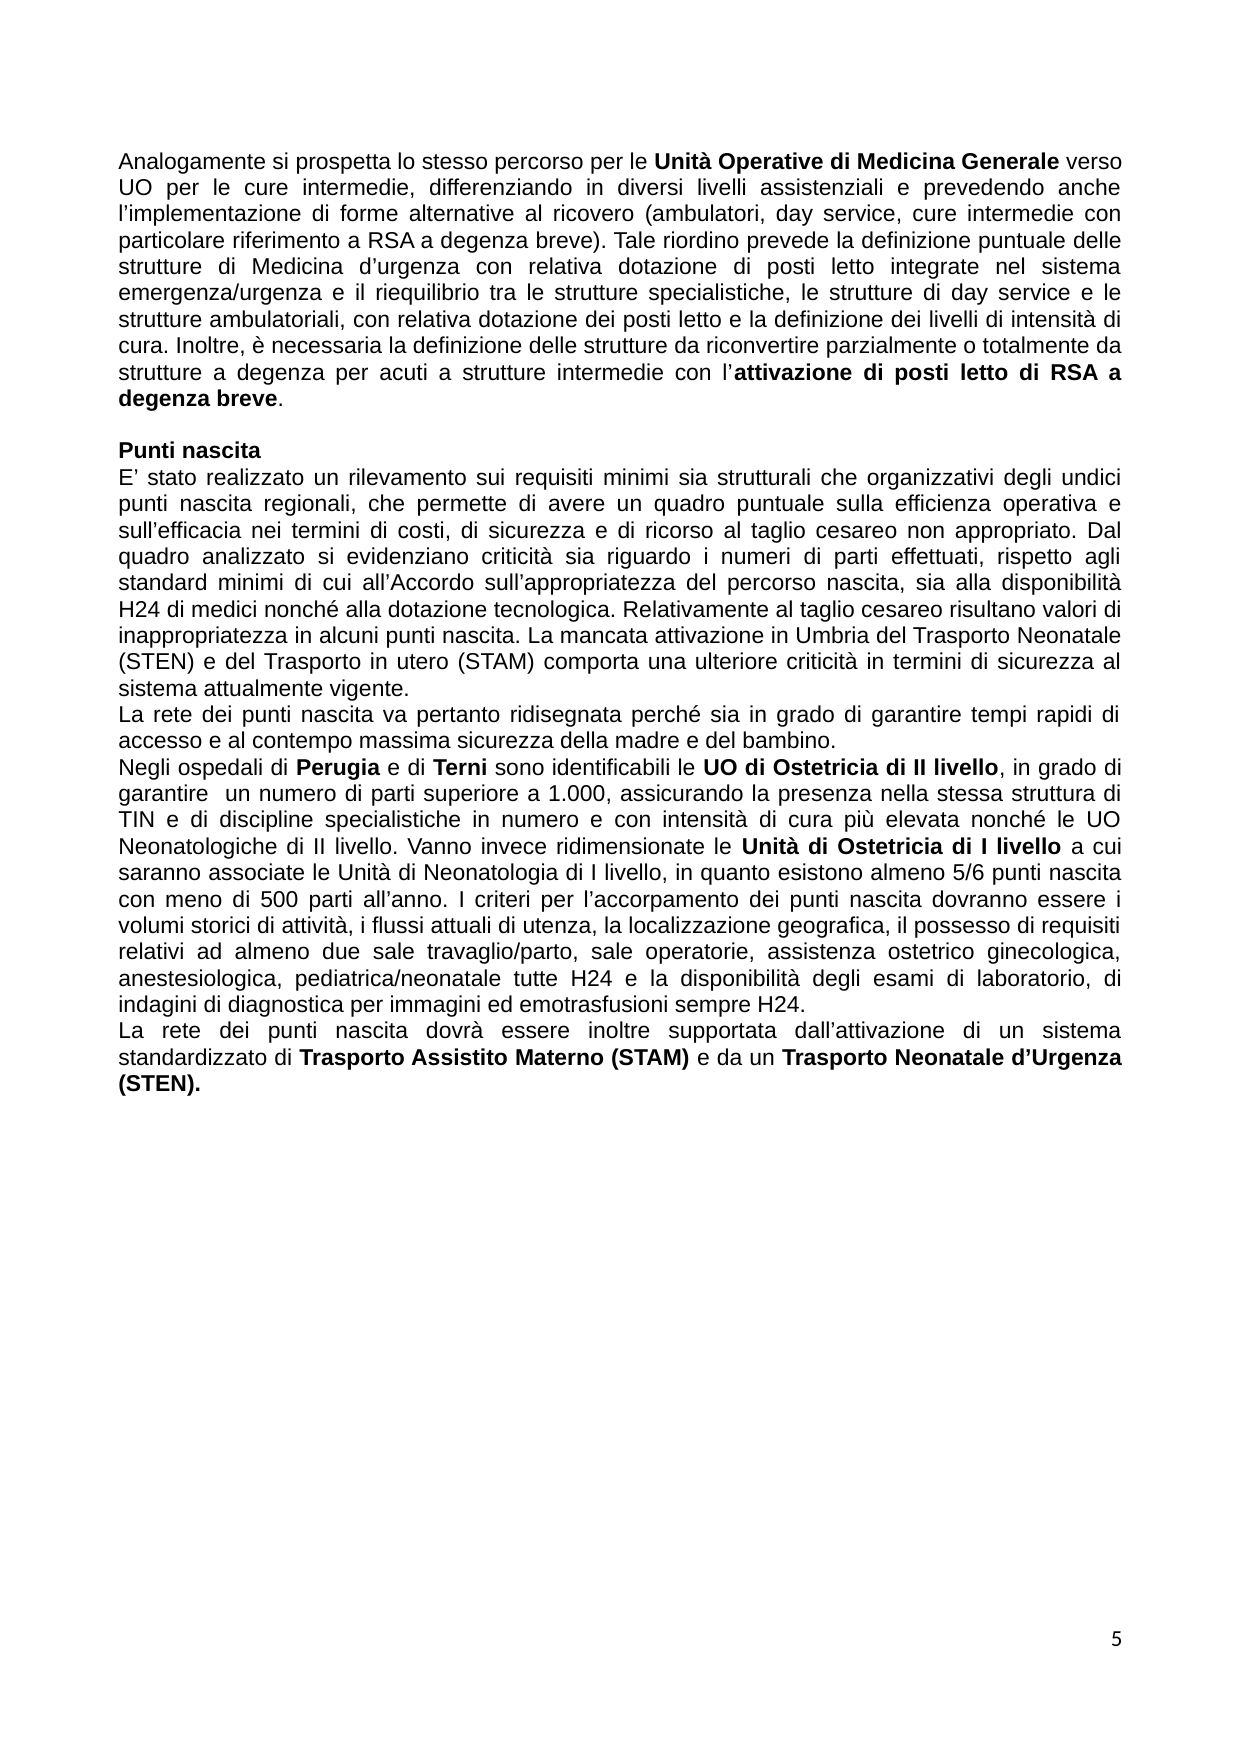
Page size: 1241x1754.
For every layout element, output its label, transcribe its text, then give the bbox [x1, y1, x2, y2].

text La rete dei punti nascita dovrà essere inoltre supportata dall’attivazione di un sistema standardizzato di Trasporto Assistito Materno (STAM) e da un Trasporto Neonatale d’Urgenza (STEN). [118, 1017, 1122, 1096]
text E’ stato realizzato un rilevamento sui requisiti minimi sia strutturali che organizzativi degli undici punti nascita regionali, che permette di avere un quadro puntuale sulla efficienza operativa e sull’efficacia nei termini di costi, di sicurezza e di ricorso al taglio cesareo non appropriato. Dal quadro analizzato si evidenziano criticità sia riguardo i numeri di parti effettuati, rispetto agli standard minimi di cui all’Accordo sull’appropriatezza del percorso nascita, sia alla disponibilità H24 di medici nonché alla dotazione tecnologica. Relativamente al taglio cesareo risultano valori di inappropriatezza in alcuni punti nascita. La mancata attivazione in Umbria del Trasporto Neonatale (STEN) e del Trasporto in utero (STAM) comporta una ulteriore criticità in termini di sicurezza al sistema attualmente vigente. [118, 464, 1122, 701]
text Negli ospedali di Perugia e di Terni sono identificabili le UO di Ostetricia di II livello, in grado di garantire un numero di parti superiore a 1.000, assicurando la presenza nella stessa struttura di TIN e di discipline specialistiche in numero e con intensità di cura più elevata nonché le UO Neonatologiche di II livello. Vanno invece ridimensionate le Unità di Ostetricia di I livello a cui saranno associate le Unità di Neonatologia di I livello, in quanto esistono almeno 5/6 punti nascita con meno di 500 parti all’anno. I criteri per l’accorpamento dei punti nascita dovranno essere i volumi storici di attività, i flussi attuali di utenza, la localizzazione geografica, il possesso di requisiti relativi ad almeno due sale travaglio/parto, sale operatorie, assistenza ostetrico ginecologica, anestesiologica, pediatrica/neonatale tutte H24 e la disponibilità degli esami di laboratorio, di indagini di diagnostica per immagini ed emotrasfusioni sempre H24. [118, 754, 1122, 1017]
text Punti nascita [118, 437, 1122, 464]
text La rete dei punti nascita va pertanto ridisegnata perché sia in grado di garantire tempi rapidi di accesso e al contempo massima sicurezza della madre e del bambino. [118, 701, 1122, 754]
text Analogamente si prospetta lo stesso percorso per le Unità Operative di Medicina Generale verso UO per le cure intermedie, differenziando in diversi livelli assistenziali e prevedendo anche l’implementazione di forme alternative al ricovero (ambulatori, day service, cure intermedie con particolare riferimento a RSA a degenza breve). Tale riordino prevede la definizione puntuale delle strutture di Medicina d’urgenza con relativa dotazione di posti letto integrate nel sistema emergenza/urgenza e il riequilibrio tra le strutture specialistiche, le strutture di day service e le strutture ambulatoriali, con relativa dotazione dei posti letto e la definizione dei livelli di intensità di cura. Inoltre, è necessaria la definizione delle strutture da riconvertire parzialmente o totalmente da strutture a degenza per acuti a strutture intermedie con l’attivazione di posti letto di RSA a degenza breve. [118, 148, 1122, 411]
